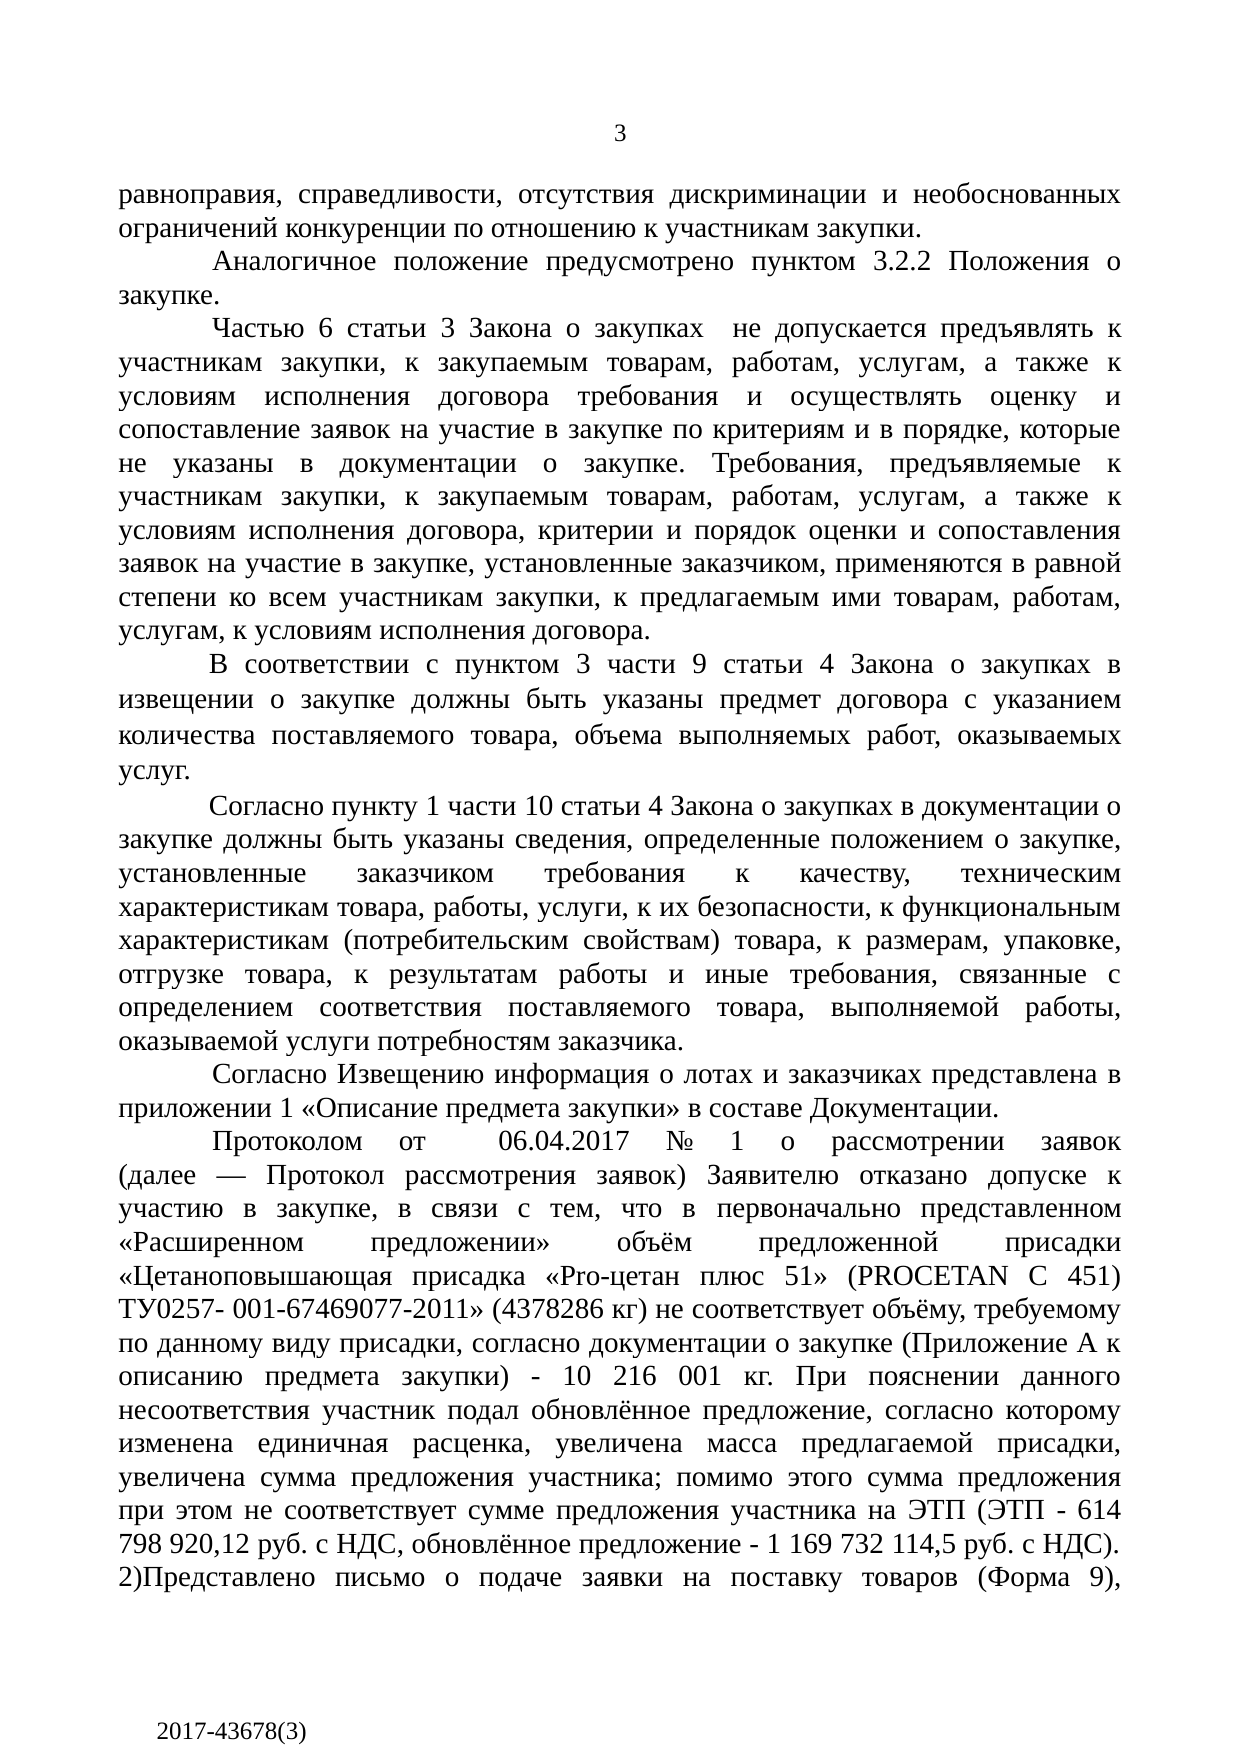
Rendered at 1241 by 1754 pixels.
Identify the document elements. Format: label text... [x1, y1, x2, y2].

text В соответствии с пунктом 3 части 9 статьи 4 Закона о закупках в извещении о закупке должны быть указаны предмет договора с указанием количества поставляемого товара, объема выполняемых работ, оказываемых услуг. [118, 646, 1122, 786]
text Частью 6 статьи 3 Закона о закупках не допускается предъявлять к участникам закупки, к закупаемым товарам, работам, услугам, а также к условиям исполнения договора требования и осуществлять оценку и сопоставление заявок на участие в закупке по критериям и в порядке, которые не указаны в документации о закупке. Требования, предъявляемые к участникам закупки, к закупаемым товарам, работам, услугам, а также к условиям исполнения договора, критерии и порядок оценки и сопоставления заявок на участие в закупке, установленные заказчиком, применяются в равной степени ко всем участникам закупки, к предлагаемым ими товарам, работам, услугам, к условиям исполнения договора. [118, 311, 1122, 646]
text Согласно Извещению информация о лотах и заказчиках представлена в приложении 1 «Описание предмета закупки» в составе Документации. [118, 1056, 1122, 1123]
text Аналогичное положение предусмотрено пунктом 3.2.2 Положения о закупке. [118, 243, 1122, 311]
text Протоколом от 06.04.2017 № 1 о рассмотрении заявок (далее — Протокол рассмотрения заявок) Заявителю отказано допуске к участию в закупке, в связи с тем, что в первоначально представленном «Расширенном предложении» объём предложенной присадки «Цетаноповышающая присадка «Pro-цетан плюс 51» (PROCETAN C 451) ТУ0257- 001-67469077-2011» (4378286 кг) не соответствует объёму, требуемому по данному виду присадки, согласно документации о закупке (Приложение А к описанию предмета закупки) - 10 216 001 кг. При пояснении данного несоответствия участник подал обновлённое предложение, согласно которому изменена единичная расценка, увеличена масса предлагаемой присадки, увеличена сумма предложения участника; помимо этого сумма предложения при этом не соответствует сумме предложения участника на ЭТП (ЭТП - 614 798 920,12 руб. с НДС, обновлённое предложение - 1 169 732 114,5 руб. с НДС). 2)Представлено письмо о подаче заявки на поставку товаров (Форма 9), [118, 1123, 1122, 1593]
text равноправия, справедливости, отсутствия дискриминации и необоснованных ограничений конкуренции по отношению к участникам закупки. [118, 176, 1122, 243]
text Согласно пункту 1 части 10 статьи 4 Закона о закупках в документации о закупке должны быть указаны сведения, определенные положением о закупке, установленные заказчиком требования к качеству, техническим характеристикам товара, работы, услуги, к их безопасности, к функциональным характеристикам (потребительским свойствам) товара, к размерам, упаковке, отгрузке товара, к результатам работы и иные требования, связанные с определением соответствия поставляемого товара, выполняемой работы, оказываемой услуги потребностям заказчика. [118, 788, 1122, 1056]
